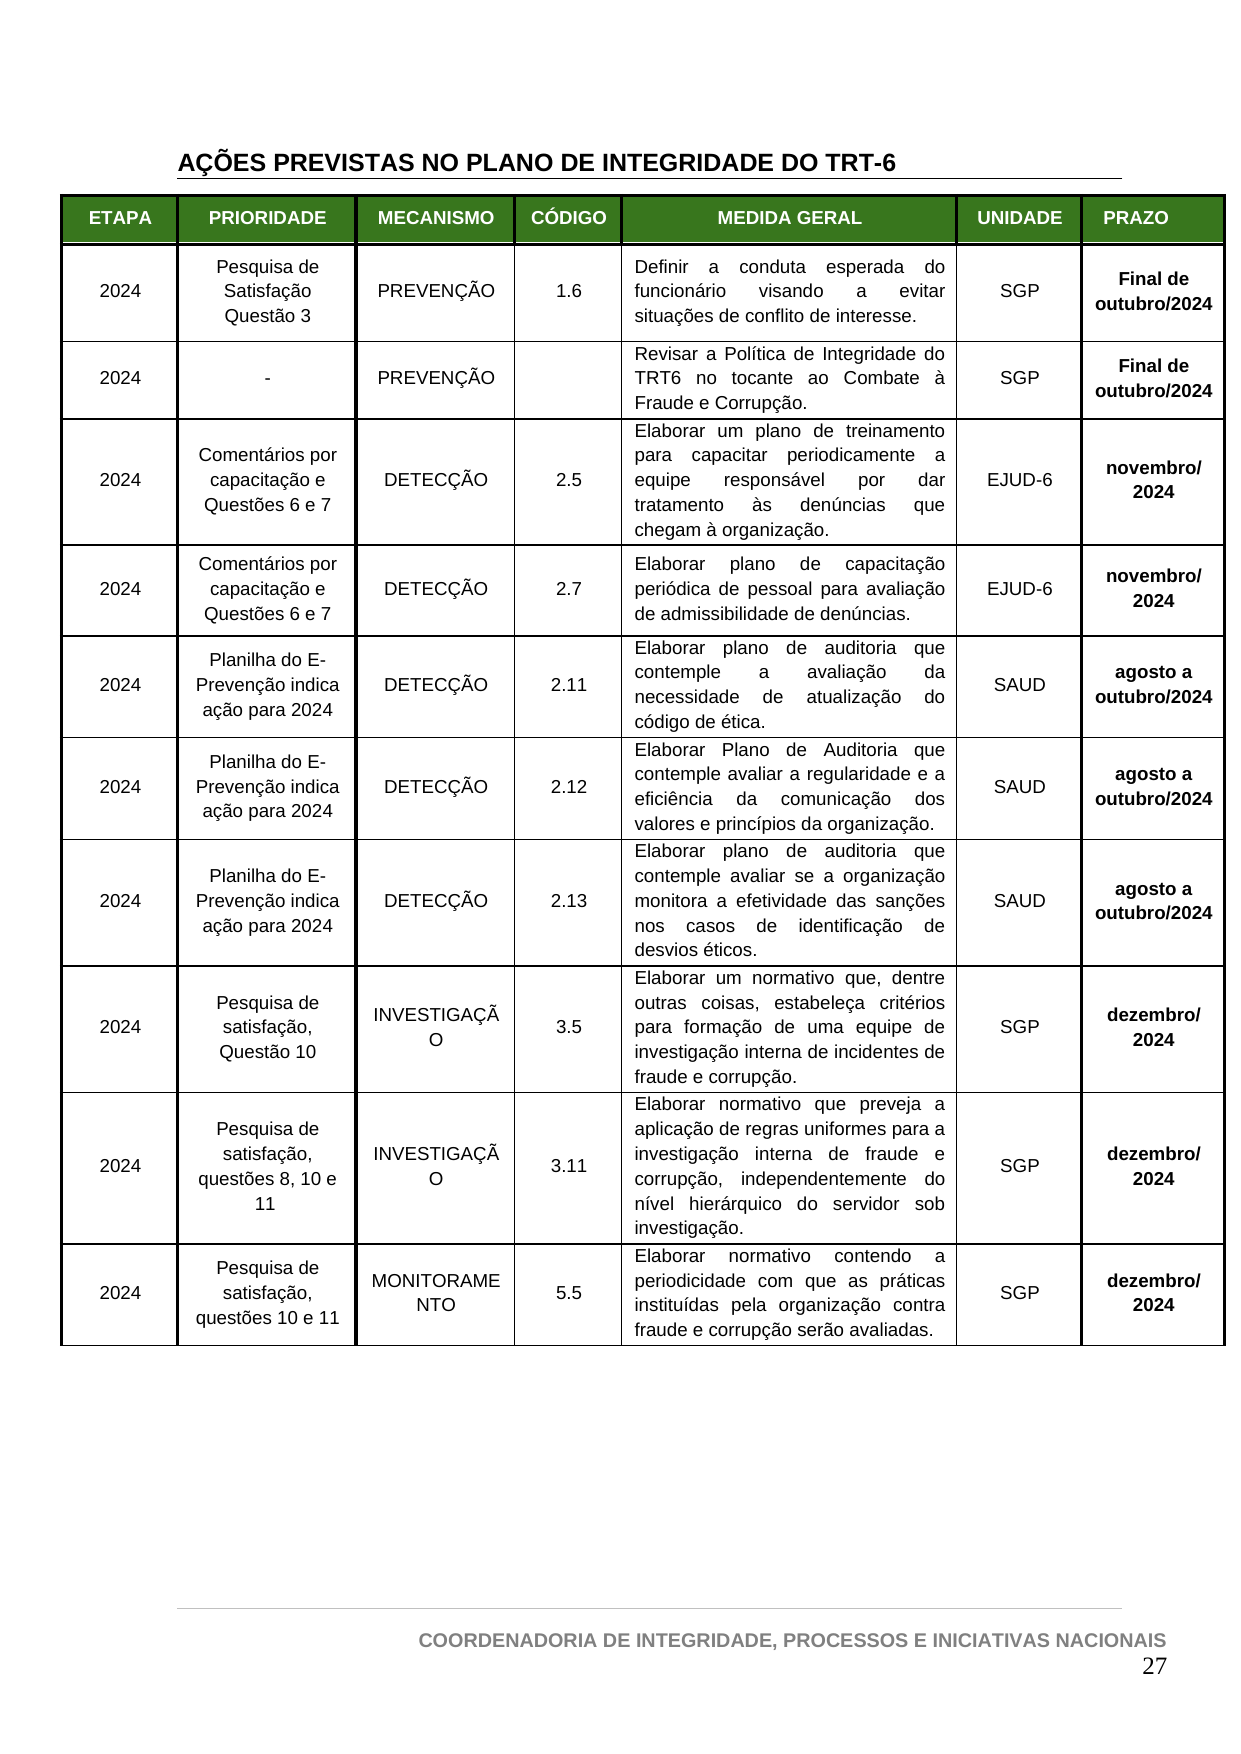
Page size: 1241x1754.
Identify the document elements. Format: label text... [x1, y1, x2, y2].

table_cell novembro/2024 [1083, 546, 1223, 635]
table_cell 2.5 [515, 420, 621, 544]
table_header CÓDIGO [516, 197, 620, 242]
table_cell Elaborar um normativo que, dentre outras coisas, estabeleça critérios para formação de uma equipe de investigação interna de incidentes de fraude e corrupção. [622, 967, 956, 1092]
table_cell SGP [957, 246, 1080, 341]
table_cell Elaborar plano de capacitação periódica de pessoal para avaliação de admissibilidade de denúncias. [622, 546, 956, 635]
table_cell Elaborar Plano de Auditoria que contemple avaliar a regularidade e a eficiência da comunicação dos valores e princípios da organização. [622, 738, 956, 838]
table_cell 2.7 [515, 546, 621, 635]
table_cell Pesquisa de satisfação, questões 8, 10 e 11 [179, 1093, 354, 1243]
table_cell 2024 [63, 840, 176, 965]
table_cell INVESTIGAÇÃO [358, 967, 514, 1092]
table_cell Pesquisa de satisfação, questões 10 e 11 [179, 1245, 354, 1345]
table_cell DETECÇÃO [358, 738, 514, 838]
table_header ETAPA [63, 197, 176, 242]
table_cell 2.13 [515, 840, 621, 965]
table_cell 2024 [63, 1093, 176, 1243]
table_cell 2024 [63, 738, 176, 838]
table_cell Comentários por capacitação e Questões 6 e 7 [179, 420, 354, 544]
table_cell EJUD-6 [957, 546, 1080, 635]
table_cell dezembro/2024 [1083, 1245, 1223, 1345]
table_cell INVESTIGAÇÃO [358, 1093, 514, 1243]
table_cell DETECÇÃO [358, 420, 514, 544]
table_cell 2024 [63, 1245, 176, 1345]
table_cell 2024 [63, 637, 176, 737]
table_cell Final de outubro/2024 [1083, 342, 1223, 418]
table_cell SGP [957, 1093, 1080, 1243]
table_cell 2024 [63, 967, 176, 1092]
table_cell 5.5 [515, 1245, 621, 1345]
table_cell PREVENÇÃO [358, 246, 514, 341]
table_cell DETECÇÃO [358, 637, 514, 737]
table_cell SAUD [957, 637, 1080, 737]
table_cell 2024 [63, 420, 176, 544]
table_cell DETECÇÃO [358, 546, 514, 635]
table_cell 2024 [63, 342, 176, 418]
table_cell agosto a outubro/2024 [1083, 637, 1223, 737]
table_header UNIDADE [958, 197, 1080, 242]
table_cell SAUD [957, 738, 1080, 838]
table_cell Pesquisa de satisfação, Questão 10 [179, 967, 354, 1092]
table_cell novembro/2024 [1083, 420, 1223, 544]
table_cell 2024 [63, 246, 176, 341]
table_cell Planilha do E-Prevenção indica ação para 2024 [179, 840, 354, 965]
table_cell 2.11 [515, 637, 621, 737]
table_header MECANISMO [358, 197, 513, 242]
table_cell Elaborar normativo que preveja a aplicação de regras uniformes para a investigação interna de fraude e corrupção, independentemente do nível hierárquico do servidor sob investigação. [622, 1093, 956, 1243]
table_cell Elaborar um plano de treinamento para capacitar periodicamente a equipe responsável por dar tratamento às denúncias que chegam à organização. [622, 420, 956, 544]
table_cell dezembro/2024 [1083, 1093, 1223, 1243]
table_cell 3.5 [515, 967, 621, 1092]
table_cell Planilha do E-Prevenção indica ação para 2024 [179, 738, 354, 838]
table_cell Revisar a Política de Integridade do TRT6 no tocante ao Combate à Fraude e Corrupção. [622, 342, 956, 418]
table_cell SGP [957, 1245, 1080, 1345]
table_cell Elaborar normativo contendo a periodicidade com que as práticas instituídas pela organização contra fraude e corrupção serão avaliadas. [622, 1245, 956, 1345]
table_cell 3.11 [515, 1093, 621, 1243]
table_cell Planilha do E-Prevenção indica ação para 2024 [179, 637, 354, 737]
table_cell dezembro/2024 [1083, 967, 1223, 1092]
table_cell DETECÇÃO [358, 840, 514, 965]
table_cell Elaborar plano de auditoria que contemple avaliar se a organização monitora a efetividade das sanções nos casos de identificação de desvios éticos. [622, 840, 956, 965]
table_cell Pesquisa de Satisfação Questão 3 [179, 246, 354, 341]
table_cell Elaborar plano de auditoria que contemple a avaliação da necessidade de atualização do código de ética. [622, 637, 956, 737]
table_cell 2.12 [515, 738, 621, 838]
table_cell EJUD-6 [957, 420, 1080, 544]
table_cell Final de outubro/2024 [1083, 246, 1223, 341]
table_cell PREVENÇÃO [358, 342, 514, 418]
table_cell SGP [957, 967, 1080, 1092]
table_cell SGP [957, 342, 1080, 418]
table_cell 2024 [63, 546, 176, 635]
table_cell agosto a outubro/2024 [1083, 738, 1223, 838]
text AÇÕES PREVISTAS NO PLANO DE INTEGRIDADE DO TRT-6 [177, 148, 1122, 178]
table_cell Comentários por capacitação e Questões 6 e 7 [179, 546, 354, 635]
table_cell SAUD [957, 840, 1080, 965]
table_cell - [179, 342, 354, 418]
table_cell agosto a outubro/2024 [1083, 840, 1223, 965]
table_cell [515, 342, 621, 418]
table_cell MONITORAMENTO [358, 1245, 514, 1345]
table_header PRIORIDADE [179, 197, 354, 242]
table_header MEDIDA GERAL [623, 197, 955, 242]
table_cell 1.6 [515, 246, 621, 341]
table_cell Definir a conduta esperada do funcionário visando a evitar situações de conflito de interesse. [622, 246, 956, 341]
table_header PRAZO [1083, 197, 1223, 242]
